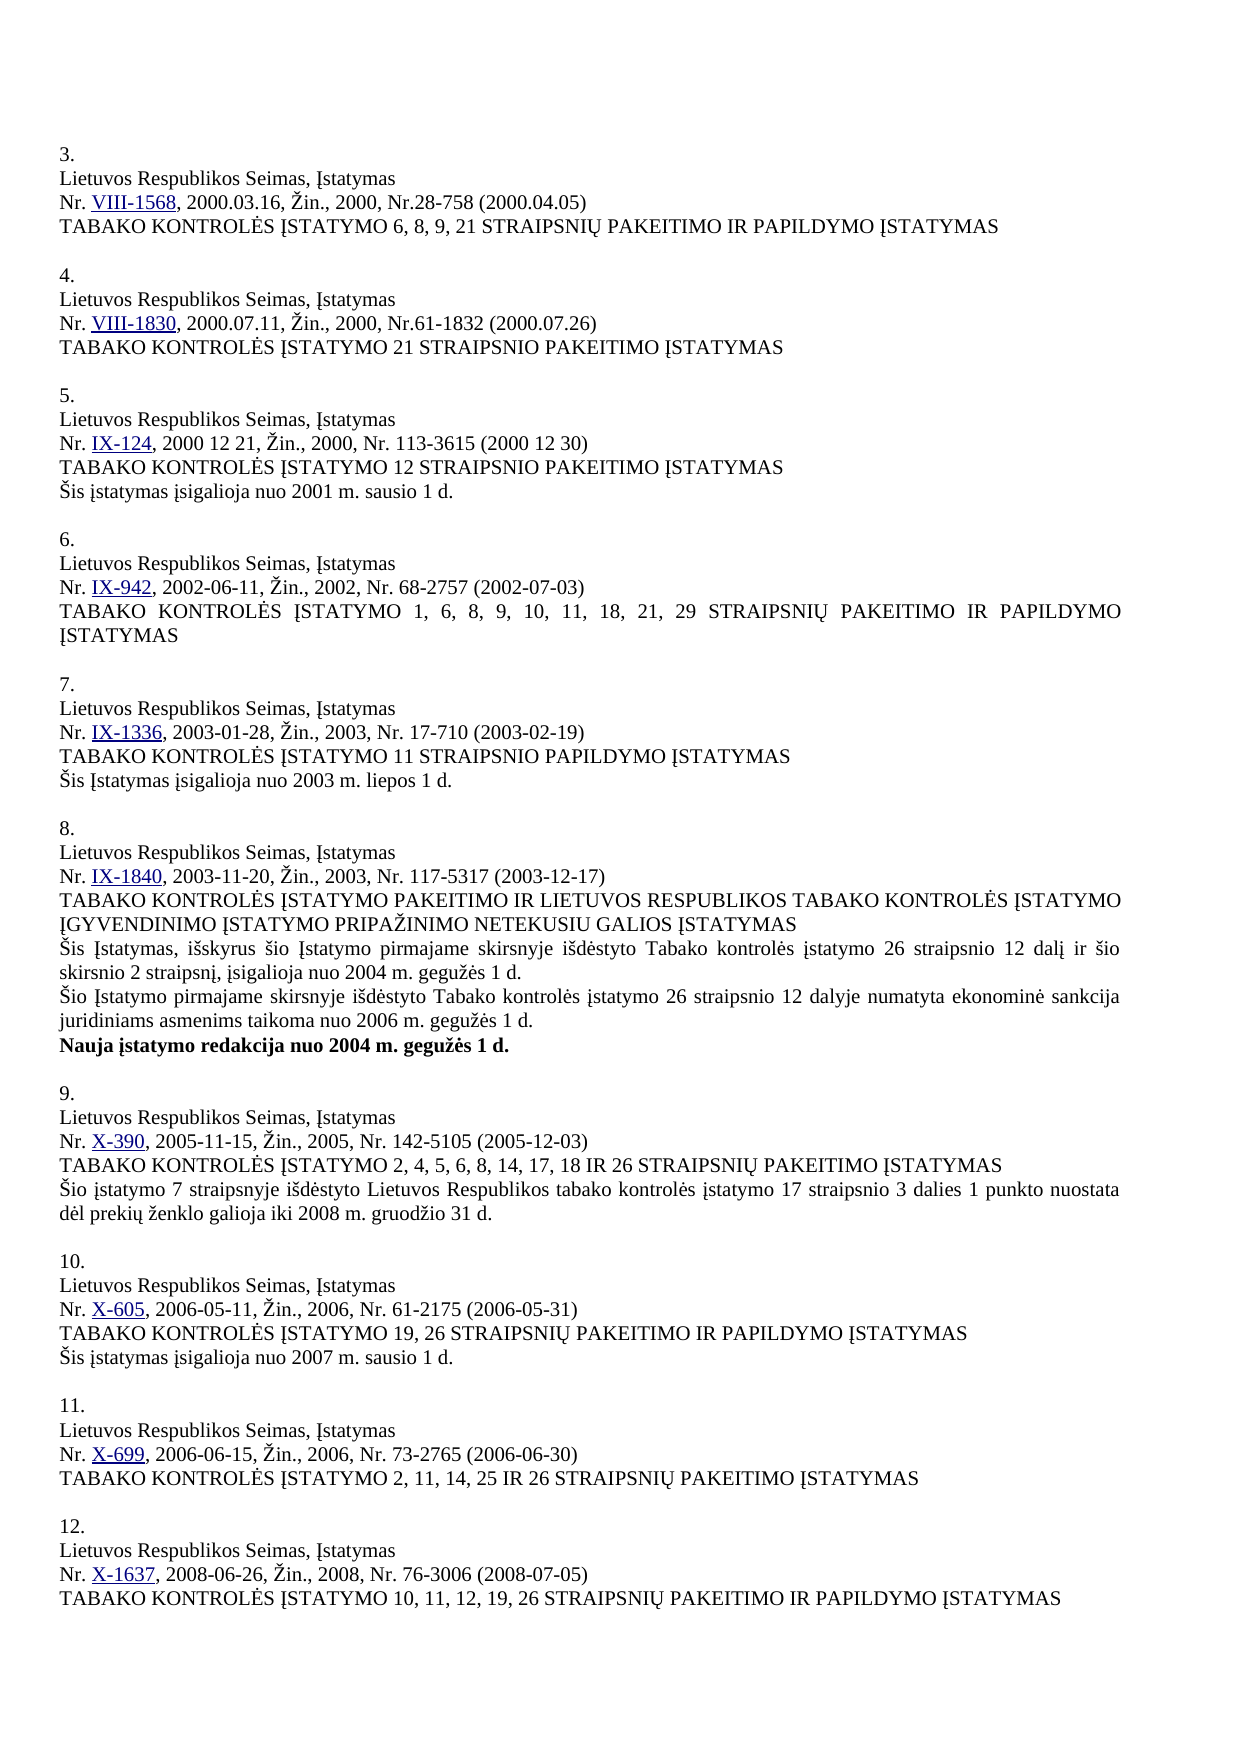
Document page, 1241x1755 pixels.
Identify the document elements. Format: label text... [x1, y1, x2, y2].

text Šis Įstatymas, išskyrus šio Įstatymo pirmajame skirsnyje išdėstyto Tabako kontrolės įstatymo 26 straipsnio 12 dalį ir šio skirsnio 2 straipsnį, įsigalioja nuo 2004 m. gegužės 1 d. [59, 936, 1122, 984]
text Šis įstatymas įsigalioja nuo 2001 m. sausio 1 d. [59, 479, 1122, 503]
text 9. [59, 1081, 1122, 1105]
text Šio įstatymo 7 straipsnyje išdėstyto Lietuvos Respublikos tabako kontrolės įstatymo 17 straipsnio 3 dalies 1 punkto nuostata dėl prekių ženklo galioja iki 2008 m. gruodžio 31 d. [59, 1177, 1122, 1225]
text 4. [59, 262, 1122, 287]
text 7. [59, 672, 1122, 696]
text Nr. X-1637, 2008-06-26, Žin., 2008, Nr. 76-3006 (2008-07-05) [59, 1562, 1122, 1586]
text Šis Įstatymas įsigalioja nuo 2003 m. liepos 1 d. [59, 768, 1122, 792]
text Lietuvos Respublikos Seimas, Įstatymas [59, 1538, 1122, 1562]
text Lietuvos Respublikos Seimas, Įstatymas [59, 1273, 1122, 1297]
text Lietuvos Respublikos Seimas, Įstatymas [59, 407, 1122, 431]
text TABAKO KONTROLĖS ĮSTATYMO 11 STRAIPSNIO PAPILDYMO ĮSTATYMAS [59, 744, 1122, 768]
text 11. [59, 1393, 1122, 1417]
text TABAKO KONTROLĖS ĮSTATYMO 6, 8, 9, 21 STRAIPSNIŲ PAKEITIMO IR PAPILDYMO ĮSTATYMAS [59, 214, 1122, 238]
text Lietuvos Respublikos Seimas, Įstatymas [59, 1417, 1122, 1442]
text Lietuvos Respublikos Seimas, Įstatymas [59, 840, 1122, 864]
text 5. [59, 383, 1122, 407]
text Lietuvos Respublikos Seimas, Įstatymas [59, 551, 1122, 575]
text Nr. X-390, 2005-11-15, Žin., 2005, Nr. 142-5105 (2005-12-03) [59, 1129, 1122, 1153]
text Lietuvos Respublikos Seimas, Įstatymas [59, 166, 1122, 190]
text TABAKO KONTROLĖS ĮSTATYMO 12 STRAIPSNIO PAKEITIMO ĮSTATYMAS [59, 455, 1122, 479]
text TABAKO KONTROLĖS ĮSTATYMO PAKEITIMO IR LIETUVOS RESPUBLIKOS TABAKO KONTROLĖS ĮSTATYMO ĮGYVENDINIMO ĮSTATYMO PRIPAŽINIMO NETEKUSIU GALIOS ĮSTATYMAS [59, 888, 1122, 936]
text 8. [59, 816, 1122, 840]
text TABAKO KONTROLĖS ĮSTATYMO 10, 11, 12, 19, 26 STRAIPSNIŲ PAKEITIMO IR PAPILDYMO ĮSTATYMAS [59, 1586, 1122, 1610]
text Nr. VIII-1830, 2000.07.11, Žin., 2000, Nr.61-1832 (2000.07.26) [59, 311, 1122, 335]
text 6. [59, 527, 1122, 551]
text Lietuvos Respublikos Seimas, Įstatymas [59, 696, 1122, 720]
text 3. [59, 142, 1122, 166]
text Nauja įstatymo redakcija nuo 2004 m. gegužės 1 d. [59, 1032, 1122, 1057]
text 12. [59, 1514, 1122, 1538]
text Lietuvos Respublikos Seimas, Įstatymas [59, 287, 1122, 311]
text TABAKO KONTROLĖS ĮSTATYMO 2, 11, 14, 25 IR 26 STRAIPSNIŲ PAKEITIMO ĮSTATYMAS [59, 1466, 1122, 1490]
text Šio Įstatymo pirmajame skirsnyje išdėstyto Tabako kontrolės įstatymo 26 straipsnio 12 dalyje numatyta ekonominė sankcija juridiniams asmenims taikoma nuo 2006 m. gegužės 1 d. [59, 984, 1122, 1032]
text Nr. IX-1840, 2003-11-20, Žin., 2003, Nr. 117-5317 (2003-12-17) [59, 864, 1122, 888]
text TABAKO KONTROLĖS ĮSTATYMO 2, 4, 5, 6, 8, 14, 17, 18 IR 26 STRAIPSNIŲ PAKEITIMO ĮSTATYMAS [59, 1153, 1122, 1177]
text TABAKO KONTROLĖS ĮSTATYMO 1, 6, 8, 9, 10, 11, 18, 21, 29 STRAIPSNIŲ PAKEITIMO IR PAPILDYMO ĮSTATYMAS [59, 599, 1122, 647]
text TABAKO KONTROLĖS ĮSTATYMO 21 STRAIPSNIO PAKEITIMO ĮSTATYMAS [59, 335, 1122, 359]
text Nr. X-605, 2006-05-11, Žin., 2006, Nr. 61-2175 (2006-05-31) [59, 1297, 1122, 1321]
text TABAKO KONTROLĖS ĮSTATYMO 19, 26 STRAIPSNIŲ PAKEITIMO IR PAPILDYMO ĮSTATYMAS [59, 1321, 1122, 1345]
text Nr. X-699, 2006-06-15, Žin., 2006, Nr. 73-2765 (2006-06-30) [59, 1442, 1122, 1466]
text Šis įstatymas įsigalioja nuo 2007 m. sausio 1 d. [59, 1345, 1122, 1369]
text 10. [59, 1249, 1122, 1273]
text Nr. IX-124, 2000 12 21, Žin., 2000, Nr. 113-3615 (2000 12 30) [59, 431, 1122, 455]
text Nr. VIII-1568, 2000.03.16, Žin., 2000, Nr.28-758 (2000.04.05) [59, 190, 1122, 214]
text Lietuvos Respublikos Seimas, Įstatymas [59, 1105, 1122, 1129]
text Nr. IX-942, 2002-06-11, Žin., 2002, Nr. 68-2757 (2002-07-03) [59, 575, 1122, 599]
text Nr. IX-1336, 2003-01-28, Žin., 2003, Nr. 17-710 (2003-02-19) [59, 720, 1122, 744]
